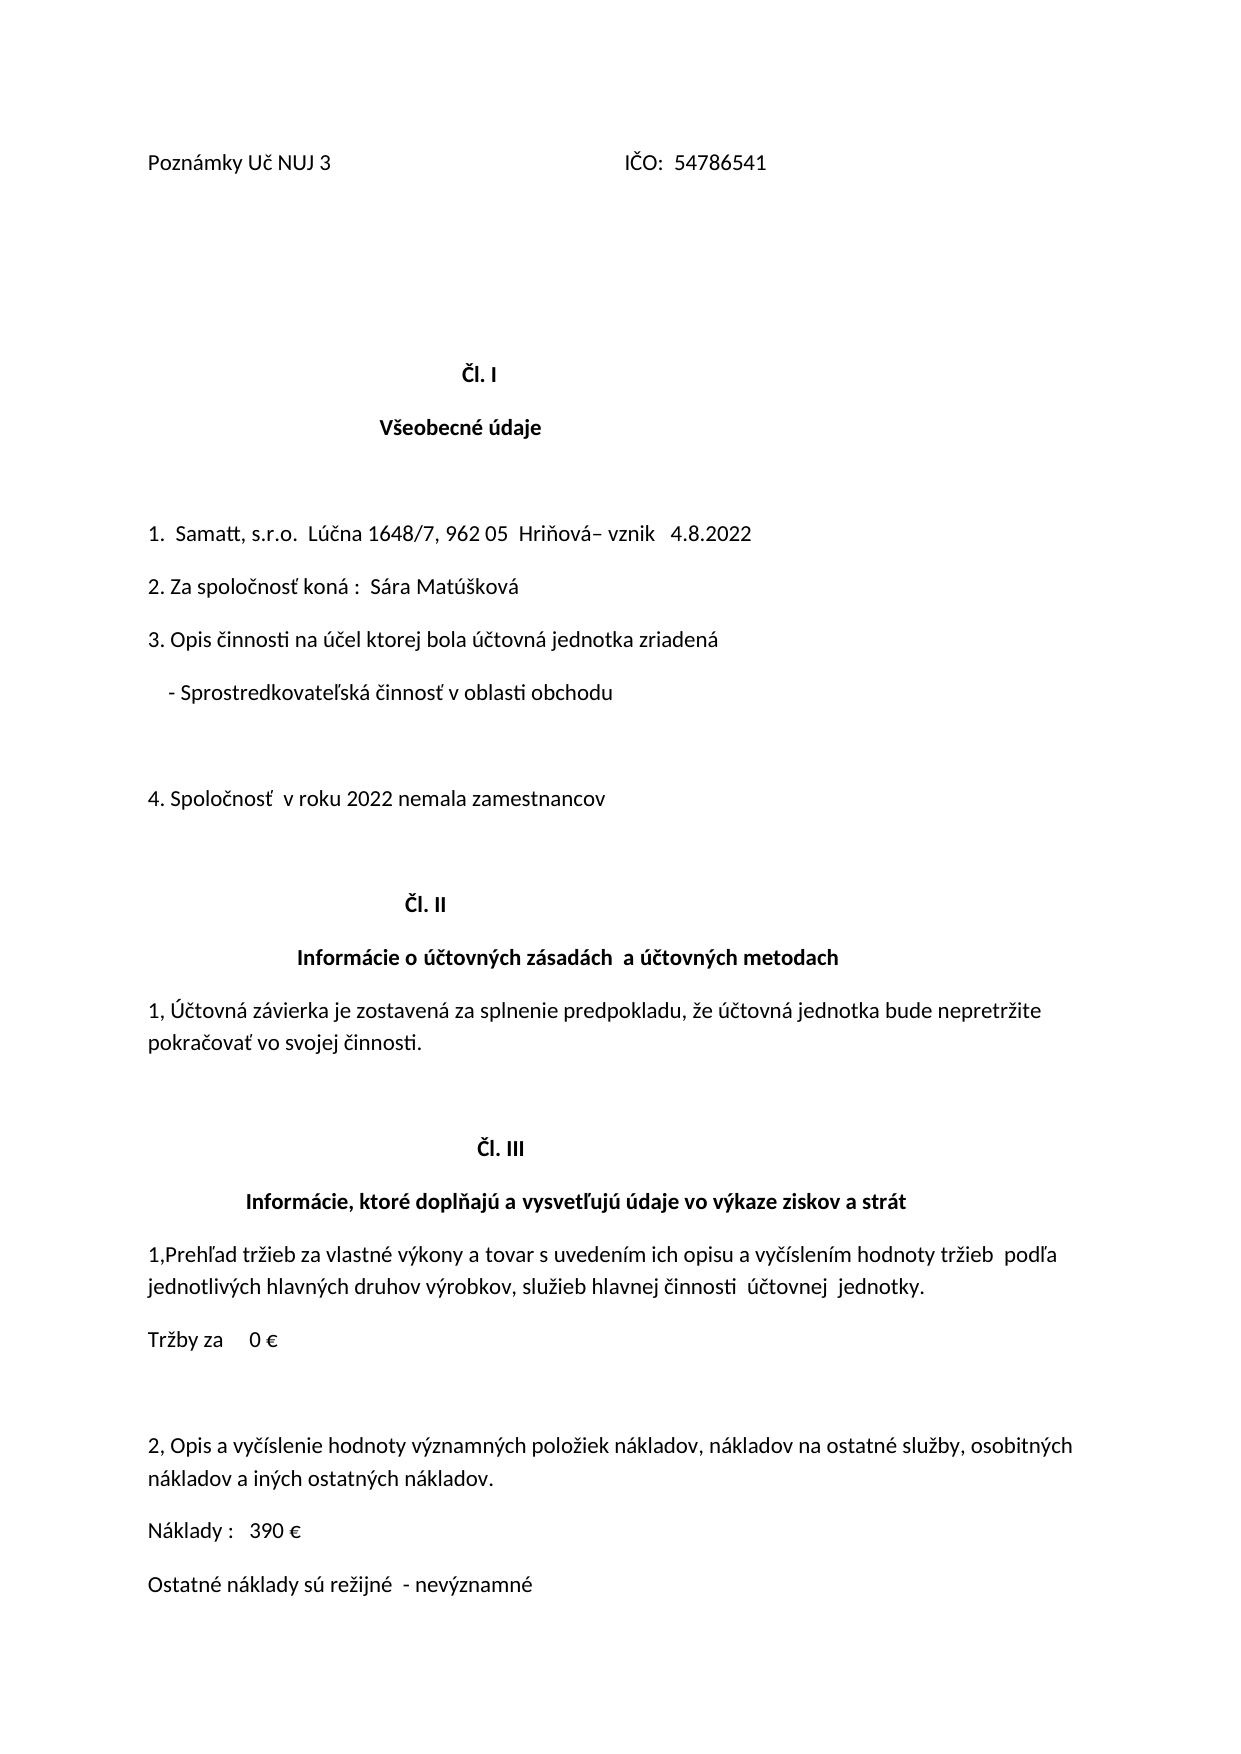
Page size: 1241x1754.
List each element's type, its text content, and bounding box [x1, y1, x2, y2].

text Tržby za 0 € [148, 1325, 1093, 1353]
text 2. Za spoločnosť koná : Sára Matúšková [148, 572, 1093, 600]
text 1, Účtovná závierka je zostavená za splnenie predpokladu, že účtovná jednotka bude nepretržite pokračovať vo svojej činnosti. [148, 996, 1093, 1056]
text Poznámky Uč NUJ 3 IČO: 54786541 [148, 148, 1093, 176]
text 2, Opis a vyčíslenie hodnoty významných položiek nákladov, nákladov na ostatné služby, osobitných nákladov a iných ostatných nákladov. [148, 1431, 1093, 1492]
text 1. Samatt, s.r.o. Lúčna 1648/7, 962 05 Hriňová– vznik 4.8.2022 [148, 519, 1093, 547]
text Čl. II [148, 890, 1093, 918]
text Ostatné náklady sú režijné - nevýznamné [148, 1570, 1093, 1598]
text 1,Prehľad tržieb za vlastné výkony a tovar s uvedením ich opisu a vyčíslením hodnoty tržieb podľa jednotlivých hlavných druhov výrobkov, služieb hlavnej činnosti účtovnej jednotky. [148, 1240, 1093, 1300]
text Čl. I [148, 360, 1093, 388]
text Informácie, ktoré doplňajú a vysvetľujú údaje vo výkaze ziskov a strát [148, 1187, 1093, 1215]
text 4. Spoločnosť v roku 2022 nemala zamestnancov [148, 784, 1093, 812]
text 3. Opis činnosti na účel ktorej bola účtovná jednotka zriadená [148, 625, 1093, 653]
text Všeobecné údaje [148, 413, 1093, 441]
text - Sprostredkovateľská činnosť v oblasti obchodu [148, 678, 1093, 706]
text Informácie o účtovných zásadách a účtovných metodach [148, 943, 1093, 971]
text Čl. III [148, 1134, 1093, 1162]
text Náklady : 390 € [148, 1517, 1093, 1545]
